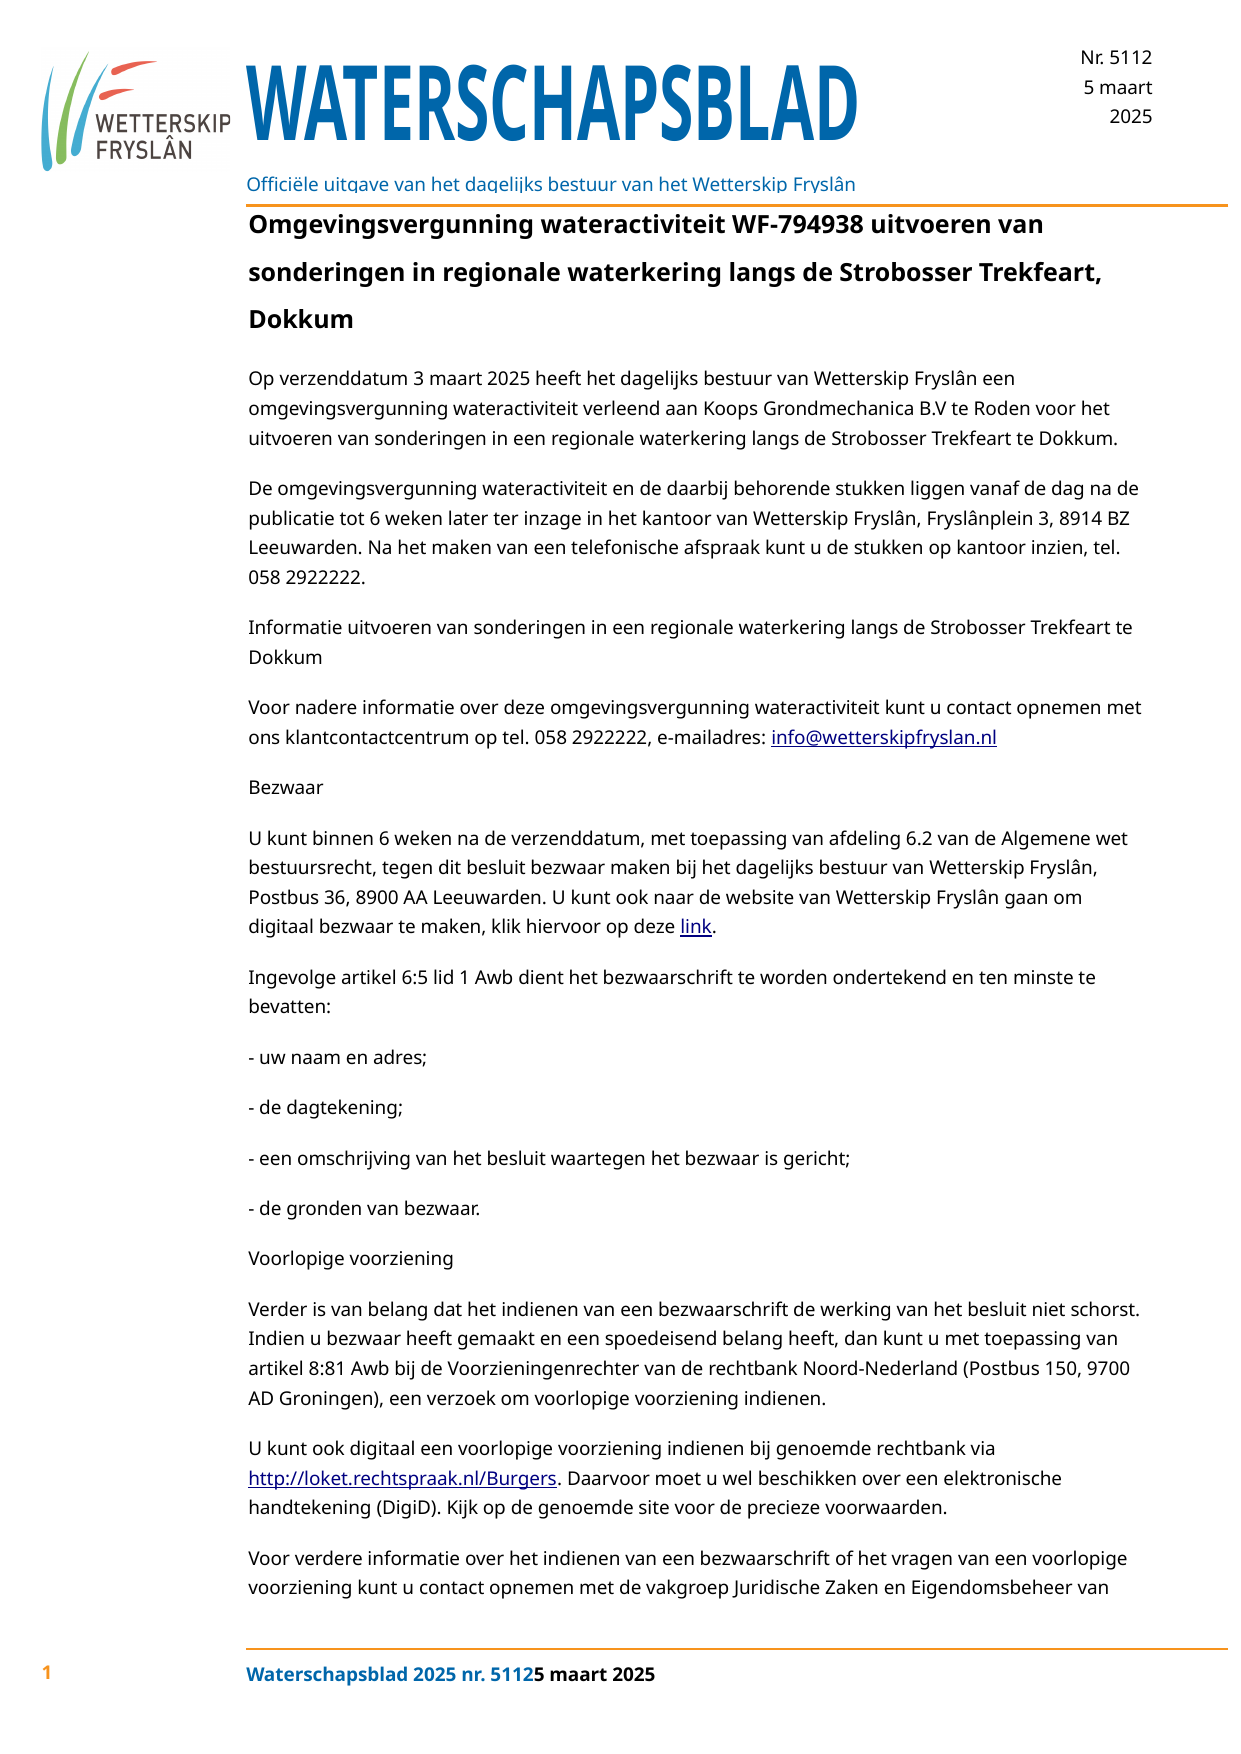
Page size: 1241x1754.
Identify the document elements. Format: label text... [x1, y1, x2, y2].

text U kunt ook digitaal een voorlopige voorziening indienen bij genoemde rechtbank via http://loket.rechtspraak.nl/Burgers. Daarvoor moet u wel beschikken over een elektronische handtekening (DigiD). Kijk op de genoemde site voor de precieze voorwaarden. [248, 1435, 1152, 1520]
picture [41, 47, 231, 172]
text - de dagtekening; [248, 1094, 1152, 1120]
text Verder is van belang dat het indienen van een bezwaarschrift de werking van het besluit niet schorst. Indien u bezwaar heeft gemaakt en een spoedeisend belang heeft, dan kunt u met toepassing van artikel 8:81 Awb bij de Voorzieningenrechter van de rechtbank Noord-Nederland (Postbus 150, 9700 AD Groningen), een verzoek om voorlopige voorziening indienen. [248, 1296, 1152, 1410]
text - een omschrijving van het besluit waartegen het bezwaar is gericht; [248, 1145, 1152, 1170]
text Omgevingsvergunning wateractiviteit WF-794938 uitvoeren van sonderingen in regionale waterkering langs de Strobosser Trekfeart, Dokkum [248, 207, 1152, 336]
text Voor nadere informatie over deze omgevingsvergunning wateractiviteit kunt u contact opnemen met ons klantcontactcentrum op tel. 058 2922222, e-mailadres: info@wetterskipfryslan.nl [248, 694, 1152, 749]
text U kunt binnen 6 weken na de verzenddatum, met toepassing van afdeling 6.2 van de Algemene wet bestuursrecht, tegen dit besluit bezwaar maken bij het dagelijks bestuur van Wetterskip Fryslân, Postbus 36, 8900 AA Leeuwarden. U kunt ook naar de website van Wetterskip Fryslân gaan om digitaal bezwaar te maken, klik hiervoor op deze link. [248, 825, 1152, 939]
text - uw naam en adres; [248, 1044, 1152, 1069]
text - de gronden van bezwaar. [248, 1195, 1152, 1221]
text Voor verdere informatie over het indienen van een bezwaarschrift of het vragen van een voorlopige voorziening kunt u contact opnemen met de vakgroep Juridische Zaken en Eigendomsbeheer van [248, 1545, 1152, 1600]
text Ingevolge artikel 6:5 lid 1 Awb dient het bezwaarschrift te worden ondertekend en ten minste te bevatten: [248, 964, 1152, 1019]
text Bezwaar [248, 774, 1152, 800]
text Op verzenddatum 3 maart 2025 heeft het dagelijks bestuur van Wetterskip Fryslân een omgevingsvergunning wateractiviteit verleend aan Koops Grondmechanica B.V te Roden voor het uitvoeren van sonderingen in een regionale waterkering langs de Strobosser Trekfeart te Dokkum. [248, 366, 1152, 450]
text De omgevingsvergunning wateractiviteit en de daarbij behorende stukken liggen vanaf de dag na de publicatie tot 6 weken later ter inzage in het kantoor van Wetterskip Fryslân, Fryslânplein 3, 8914 BZ Leeuwarden. Na het maken van een telefonische afspraak kunt u de stukken op kantoor inzien, tel. 058 2922222. [248, 475, 1152, 589]
text Informatie uitvoeren van sonderingen in een regionale waterkering langs de Strobosser Trekfeart te Dokkum [248, 614, 1152, 669]
text Voorlopige voorziening [248, 1246, 1152, 1271]
